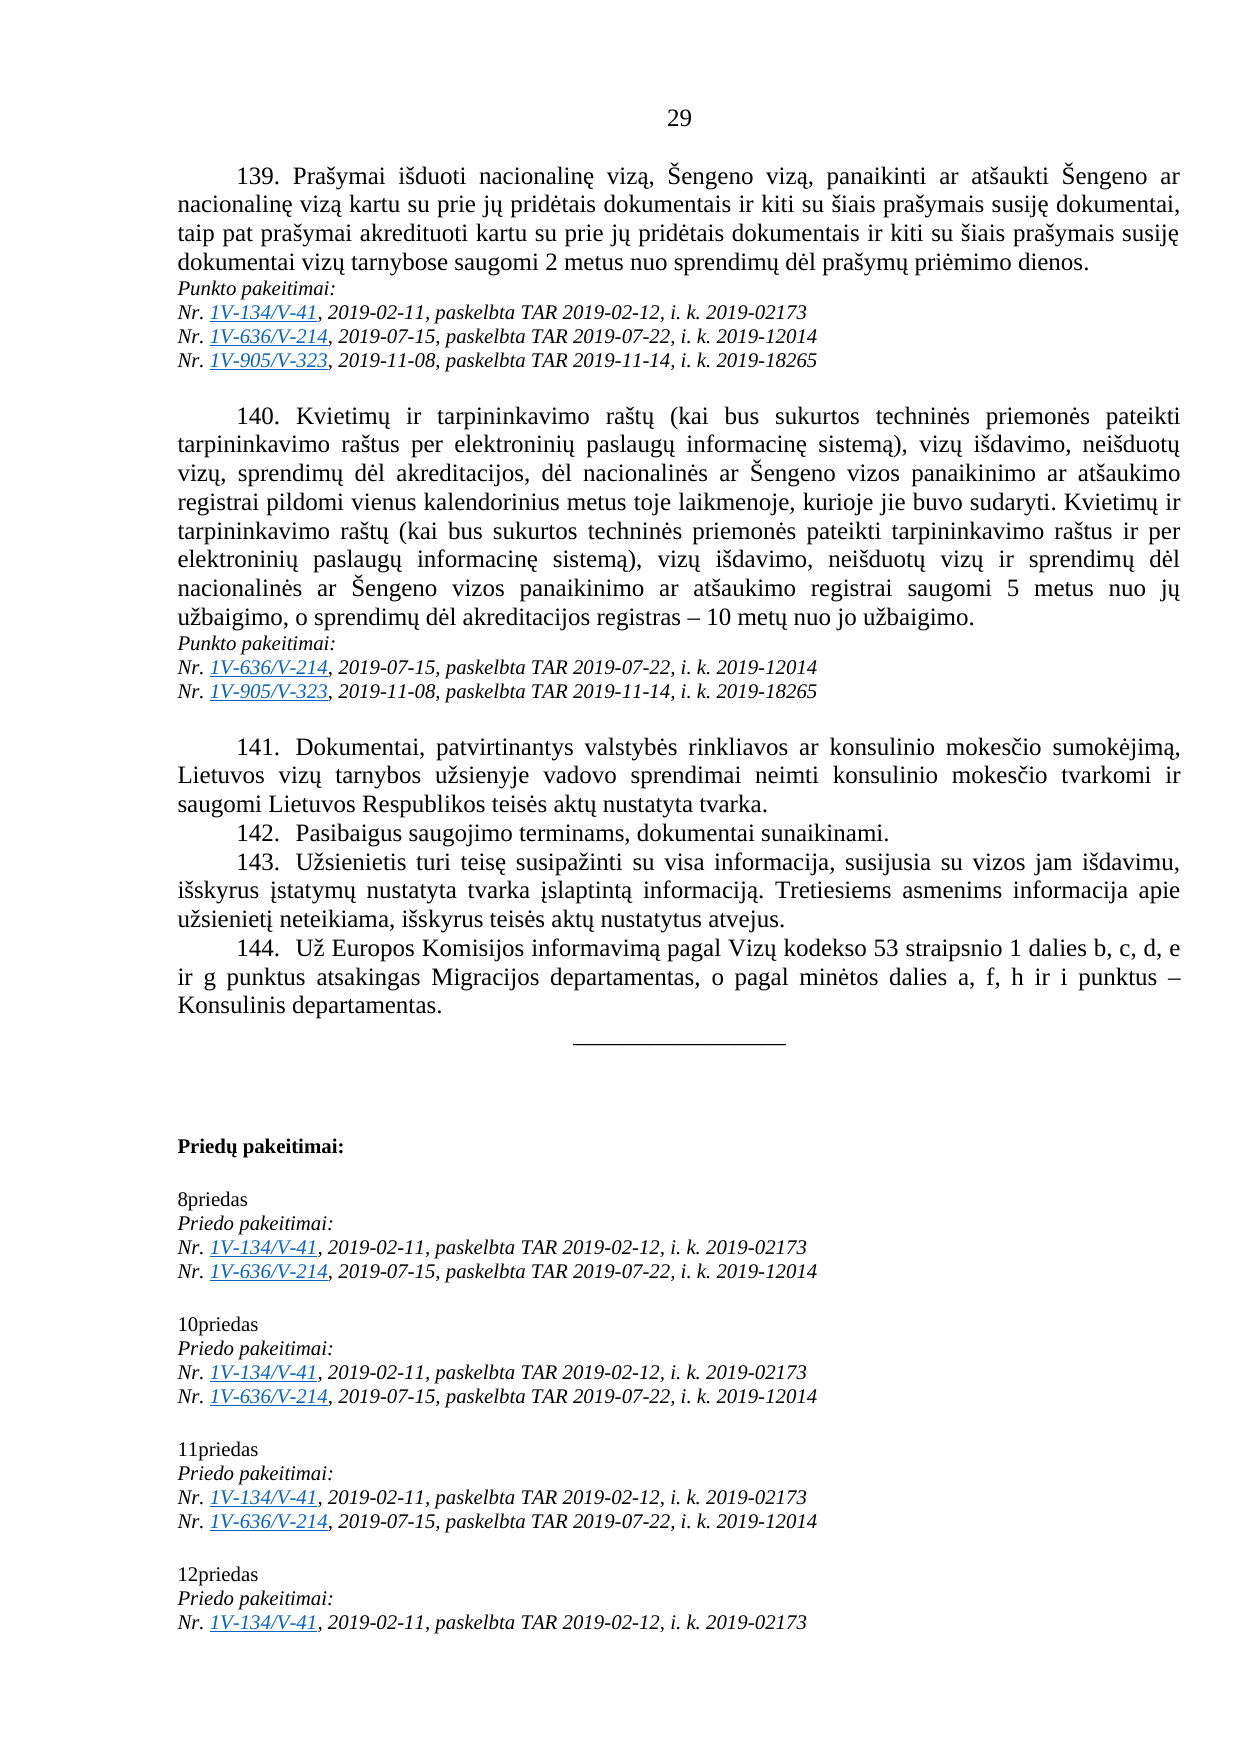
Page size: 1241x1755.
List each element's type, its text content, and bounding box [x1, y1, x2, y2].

text 8priedas [177, 1187, 1181, 1211]
text 144. Už Europos Komisijos informavimą pagal Vizų kodekso 53 straipsnio 1 dalies b, c, d, e ir g punktus atsakingas Migracijos departamentas, o pagal minėtos dalies a, f, h ir i punktus – Konsulinis departamentas. [177, 933, 1181, 1019]
text Nr. 1V-636/V-214, 2019-07-15, paskelbta TAR 2019-07-22, i. k. 2019-12014 [177, 1259, 1181, 1283]
text Nr. 1V-636/V-214, 2019-07-15, paskelbta TAR 2019-07-22, i. k. 2019-12014 [177, 1384, 1181, 1408]
text Nr. 1V-636/V-214, 2019-07-15, paskelbta TAR 2019-07-22, i. k. 2019-12014 [177, 655, 1181, 679]
text Punkto pakeitimai: [177, 631, 1181, 655]
text Nr. 1V-134/V-41, 2019-02-11, paskelbta TAR 2019-02-12, i. k. 2019-02173 [177, 1610, 1181, 1634]
text Priedo pakeitimai: [177, 1211, 1181, 1235]
text 141. Dokumentai, patvirtinantys valstybės rinkliavos ar konsulinio mokesčio sumokėjimą, Lietuvos vizų tarnybos užsienyje vadovo sprendimai neimti konsulinio mokesčio tvarkomi ir saugomi Lietuvos Respublikos teisės aktų nustatyta tvarka. [177, 732, 1181, 818]
text Priedo pakeitimai: [177, 1586, 1181, 1610]
text Priedo pakeitimai: [177, 1336, 1181, 1360]
text 140. Kvietimų ir tarpininkavimo raštų (kai bus sukurtos techninės priemonės pateikti tarpininkavimo raštus per elektroninių paslaugų informacinę sistemą), vizų išdavimo, neišduotų vizų, sprendimų dėl akreditacijos, dėl nacionalinės ar Šengeno vizos panaikinimo ar atšaukimo registrai pildomi vienus kalendorinius metus toje laikmenoje, kurioje jie buvo sudaryti. Kvietimų ir tarpininkavimo raštų (kai bus sukurtos techninės priemonės pateikti tarpininkavimo raštus ir per elektroninių paslaugų informacinę sistemą), vizų išdavimo, neišduotų vizų ir sprendimų dėl nacionalinės ar Šengeno vizos panaikinimo ar atšaukimo registrai saugomi 5 metus nuo jų užbaigimo, o sprendimų dėl akreditacijos registras – 10 metų nuo jo užbaigimo. [177, 401, 1181, 631]
text 139. Prašymai išduoti nacionalinę vizą, Šengeno vizą, panaikinti ar atšaukti Šengeno ar nacionalinę vizą kartu su prie jų pridėtais dokumentais ir kiti su šiais prašymais susiję dokumentai, taip pat prašymai akredituoti kartu su prie jų pridėtais dokumentais ir kiti su šiais prašymais susiję dokumentai vizų tarnybose saugomi 2 metus nuo sprendimų dėl prašymų priėmimo dienos. [177, 161, 1181, 276]
text 10priedas [177, 1312, 1181, 1336]
text Nr. 1V-134/V-41, 2019-02-11, paskelbta TAR 2019-02-12, i. k. 2019-02173 [177, 300, 1181, 324]
text Priedo pakeitimai: [177, 1461, 1181, 1485]
text 143. Užsienietis turi teisę susipažinti su visa informacija, susijusia su vizos jam išdavimu, išskyrus įstatymų nustatyta tvarka įslaptintą informaciją. Tretiesiems asmenims informacija apie užsienietį neteikiama, išskyrus teisės aktų nustatytus atvejus. [177, 847, 1181, 933]
text Punkto pakeitimai: [177, 276, 1181, 300]
text Priedų pakeitimai: [177, 1134, 1181, 1158]
text _________________ [177, 1019, 1181, 1048]
text 142. Pasibaigus saugojimo terminams, dokumentai sunaikinami. [177, 818, 1181, 847]
text 11priedas [177, 1437, 1181, 1461]
text Nr. 1V-636/V-214, 2019-07-15, paskelbta TAR 2019-07-22, i. k. 2019-12014 [177, 324, 1181, 348]
text Nr. 1V-134/V-41, 2019-02-11, paskelbta TAR 2019-02-12, i. k. 2019-02173 [177, 1235, 1181, 1259]
text Nr. 1V-905/V-323, 2019-11-08, paskelbta TAR 2019-11-14, i. k. 2019-18265 [177, 348, 1181, 372]
text Nr. 1V-636/V-214, 2019-07-15, paskelbta TAR 2019-07-22, i. k. 2019-12014 [177, 1509, 1181, 1533]
text Nr. 1V-134/V-41, 2019-02-11, paskelbta TAR 2019-02-12, i. k. 2019-02173 [177, 1485, 1181, 1509]
text Nr. 1V-905/V-323, 2019-11-08, paskelbta TAR 2019-11-14, i. k. 2019-18265 [177, 679, 1181, 703]
text Nr. 1V-134/V-41, 2019-02-11, paskelbta TAR 2019-02-12, i. k. 2019-02173 [177, 1360, 1181, 1384]
text 12priedas [177, 1562, 1181, 1586]
